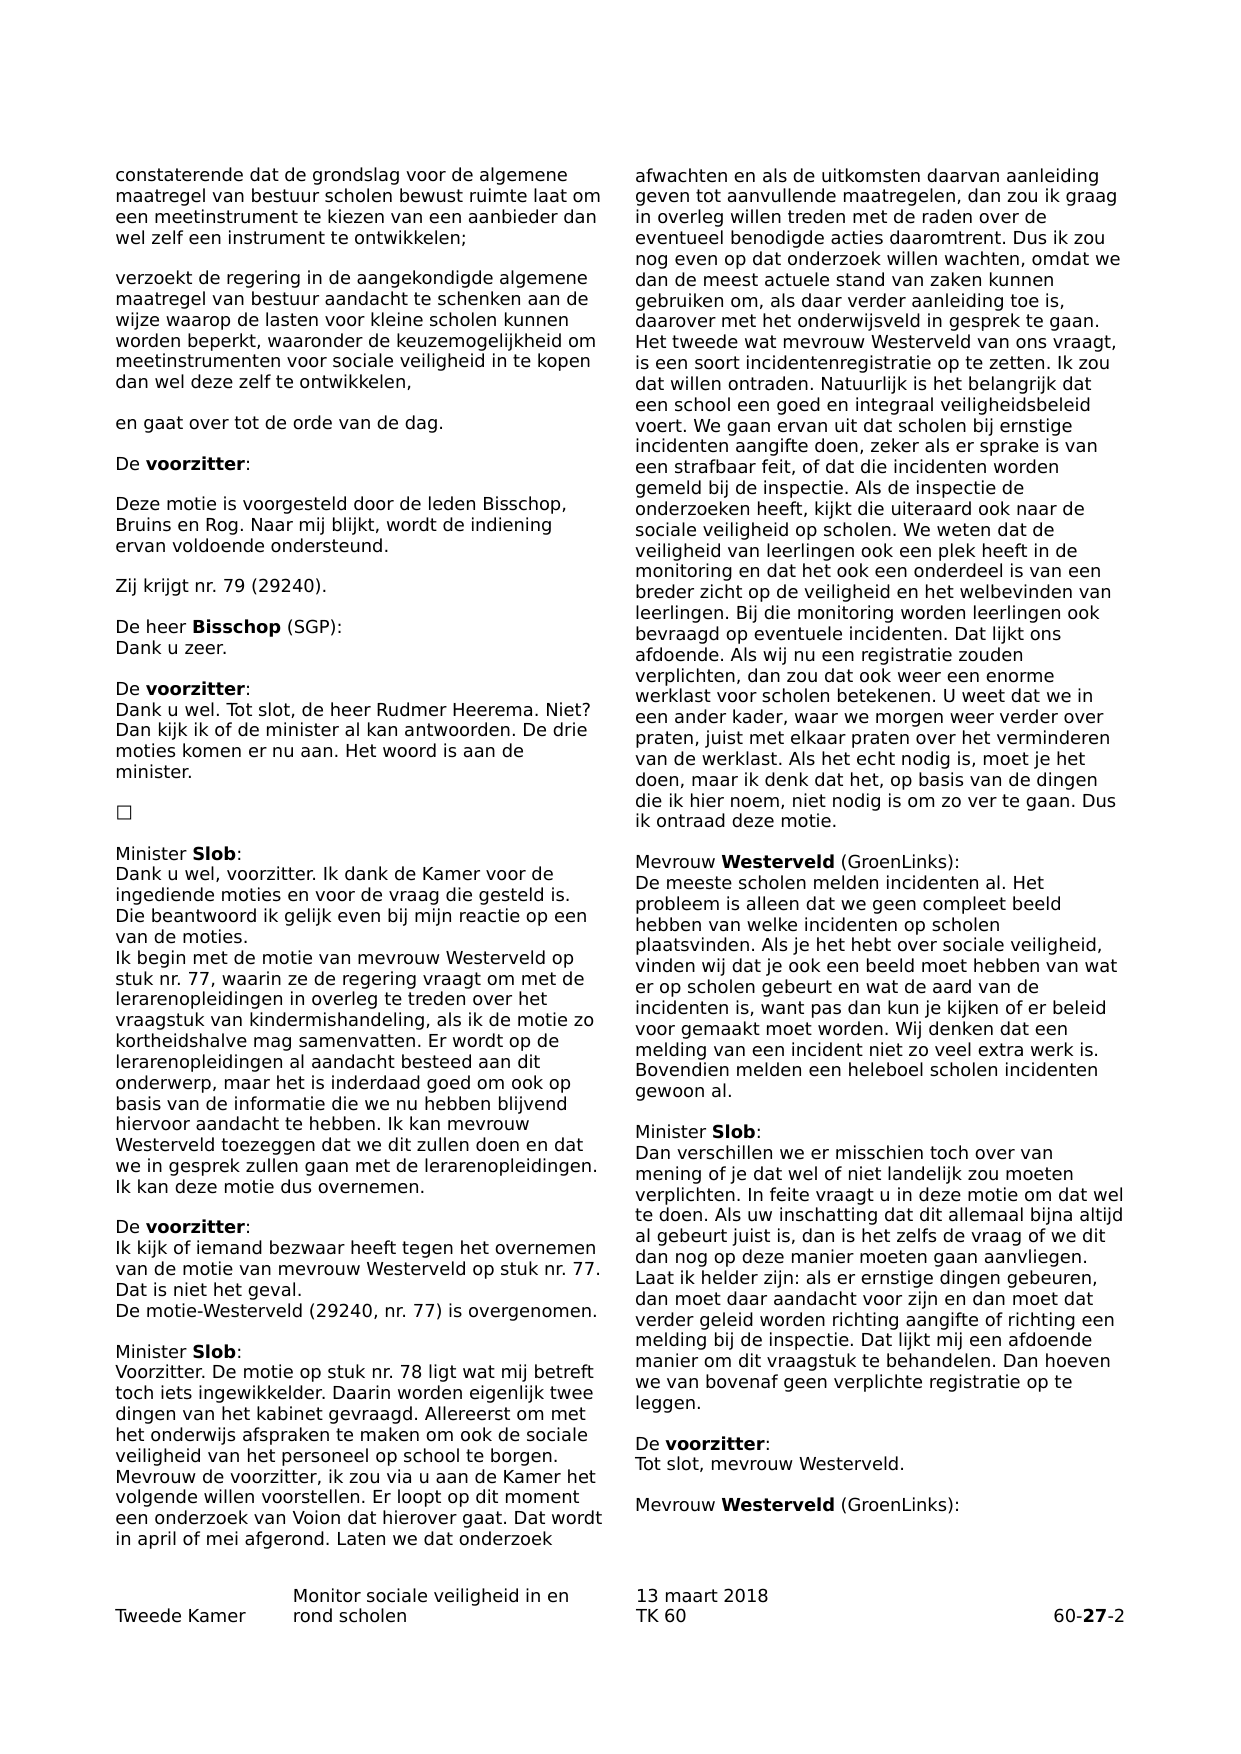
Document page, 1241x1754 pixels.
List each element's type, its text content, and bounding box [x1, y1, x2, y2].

text Minister Slob: [115, 1341, 605, 1362]
text Dank u wel, voorzitter. Ik dank de Kamer voor de ingediende moties en voor de vraag die gesteld is. Die beantwoord ik gelijk even bij mijn reactie op een van de moties. [115, 864, 605, 947]
text De voorzitter: [115, 678, 605, 699]
text Minister Slob: [635, 1122, 1125, 1143]
text en gaat over tot de orde van de dag. [115, 413, 605, 433]
text verzoekt de regering in de aangekondigde algemene maatregel van bestuur aandacht te schenken aan de wijze waarop de lasten voor kleine scholen kunnen worden beperkt, waaronder de keuzemogelijkheid om meetinstrumenten voor sociale veiligheid in te kopen dan wel deze zelf te ontwikkelen, [115, 268, 605, 393]
text Ik kijk of iemand bezwaar heeft tegen het overnemen van de motie van mevrouw Westerveld op stuk nr. 77. Dat is niet het geval. [115, 1238, 605, 1301]
text Minister Slob: [115, 843, 605, 864]
text Ik begin met de motie van mevrouw Westerveld op stuk nr. 77, waarin ze de regering vraagt om met de lerarenopleidingen in overleg te treden over het vraagstuk van kindermishandeling, als ik de motie zo kortheidshalve mag samenvatten. Er wordt op de lerarenopleidingen al aandacht besteed aan dit onderwerp, maar het is inderdaad goed om ook op basis van de informatie die we nu hebben blijvend hiervoor aandacht te hebben. Ik kan mevrouw Westerveld toezeggen dat we dit zullen doen en dat we in gesprek zullen gaan met de lerarenopleidingen. Ik kan deze motie dus overnemen. [115, 947, 605, 1197]
text afwachten en als de uitkomsten daarvan aanleiding geven tot aanvullende maatregelen, dan zou ik graag in overleg willen treden met de raden over de eventueel benodigde acties daaromtrent. Dus ik zou nog even op dat onderzoek willen wachten, omdat we dan de meest actuele stand van zaken kunnen gebruiken om, als daar verder aanleiding toe is, daarover met het onderwijsveld in gesprek te gaan. [635, 165, 1125, 332]
text De voorzitter: [115, 453, 605, 474]
text Voorzitter. De motie op stuk nr. 78 ligt wat mij betreft toch iets ingewikkelder. Daarin worden eigenlijk twee dingen van het kabinet gevraagd. Allereerst om met het onderwijs afspraken te maken om ook de sociale veiligheid van het personeel op school te borgen. Mevrouw de voorzitter, ik zou via u aan de Kamer het volgende willen voorstellen. Er loopt op dit moment een onderzoek van Voion dat hierover gaat. Dat wordt in april of mei afgerond. Laten we dat onderzoek [115, 1362, 605, 1550]
text Dank u wel. Tot slot, de heer Rudmer Heerema. Niet? Dan kijk ik of de minister al kan antwoorden. De drie moties komen er nu aan. Het woord is aan de minister. [115, 699, 605, 783]
text Mevrouw Westerveld (GroenLinks): [635, 1495, 1125, 1516]
text ⬜ [115, 803, 605, 823]
text De motie-Westerveld (29240, nr. 77) is overgenomen. [115, 1301, 605, 1321]
text De heer Bisschop (SGP): [115, 617, 605, 638]
text Tot slot, mevrouw Westerveld. [635, 1454, 1125, 1475]
text De voorzitter: [635, 1433, 1125, 1454]
text Zij krijgt nr. 79 (29240). [115, 576, 605, 597]
text Mevrouw Westerveld (GroenLinks): [635, 852, 1125, 873]
text Dan verschillen we er misschien toch over van mening of je dat wel of niet landelijk zou moeten verplichten. In feite vraagt u in deze motie om dat wel te doen. Als uw inschatting dat dit allemaal bijna altijd al gebeurt juist is, dan is het zelfs de vraag of we dit dan nog op deze manier moeten gaan aanvliegen. Laat ik helder zijn: als er ernstige dingen gebeuren, dan moet daar aandacht voor zijn en dan moet dat verder geleid worden richting aangifte of richting een melding bij de inspectie. Dat lijkt mij een afdoende manier om dit vraagstuk te behandelen. Dan hoeven we van bovenaf geen verplichte registratie op te leggen. [635, 1143, 1125, 1413]
text De voorzitter: [115, 1217, 605, 1238]
text De meeste scholen melden incidenten al. Het probleem is alleen dat we geen compleet beeld hebben van welke incidenten op scholen plaatsvinden. Als je het hebt over sociale veiligheid, vinden wij dat je ook een beeld moet hebben van wat er op scholen gebeurt en wat de aard van de incidenten is, want pas dan kun je kijken of er beleid voor gemaakt moet worden. Wij denken dat een melding van een incident niet zo veel extra werk is. Bovendien melden een heleboel scholen incidenten gewoon al. [635, 873, 1125, 1102]
text Deze motie is voorgesteld door de leden Bisschop, Bruins en Rog. Naar mij blijkt, wordt de indiening ervan voldoende ondersteund. [115, 494, 605, 556]
text Het tweede wat mevrouw Westerveld van ons vraagt, is een soort incidentenregistratie op te zetten. Ik zou dat willen ontraden. Natuurlijk is het belangrijk dat een school een goed en integraal veiligheidsbeleid voert. We gaan ervan uit dat scholen bij ernstige incidenten aangifte doen, zeker als er sprake is van een strafbaar feit, of dat die incidenten worden gemeld bij de inspectie. Als de inspectie de onderzoeken heeft, kijkt die uiteraard ook naar de sociale veiligheid op scholen. We weten dat de veiligheid van leerlingen ook een plek heeft in de monitoring en dat het ook een onderdeel is van een breder zicht op de veiligheid en het welbevinden van leerlingen. Bij die monitoring worden leerlingen ook bevraagd op eventuele incidenten. Dat lijkt ons afdoende. Als wij nu een registratie zouden verplichten, dan zou dat ook weer een enorme werklast voor scholen betekenen. U weet dat we in een ander kader, waar we morgen weer verder over praten, juist met elkaar praten over het verminderen van de werklast. Als het echt nodig is, moet je het doen, maar ik denk dat het, op basis van de dingen die ik hier noem, niet nodig is om zo ver te gaan. Dus ik ontraad deze motie. [635, 332, 1125, 832]
text Dank u zeer. [115, 638, 605, 658]
text constaterende dat de grondslag voor de algemene maatregel van bestuur scholen bewust ruimte laat om een meetinstrument te kiezen van een aanbieder dan wel zelf een instrument te ontwikkelen; [115, 165, 605, 248]
